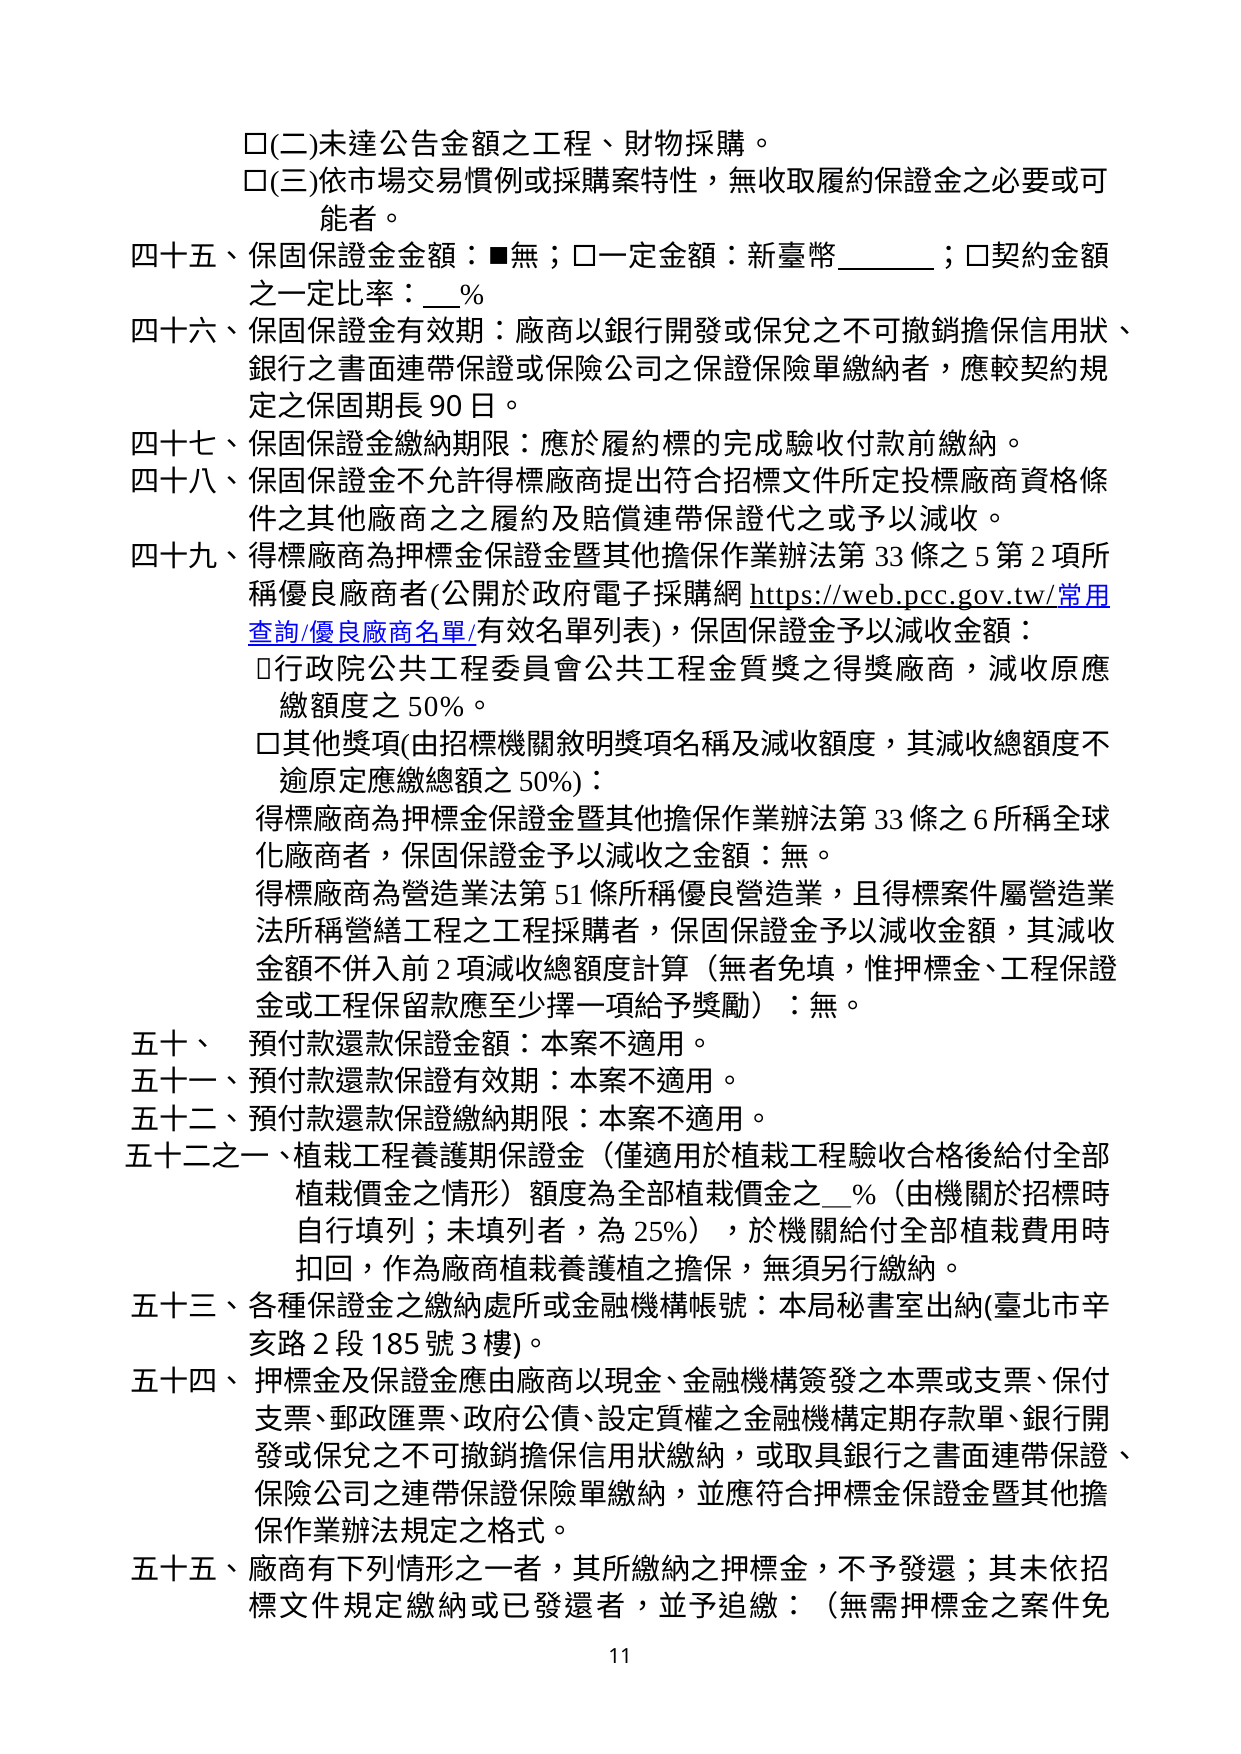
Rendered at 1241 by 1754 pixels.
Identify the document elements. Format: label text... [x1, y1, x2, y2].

text 得標廠商為押標金保證金暨其他擔保作業辦法第33條之6所稱全球化廠商者，保固保證金予以減收之金額：無。 [255, 799, 1110, 874]
list 預付款還款保證繳納期限：本案不適用。 [130, 1099, 1110, 1137]
list 得標廠商為押標金保證金暨其他擔保作業辦法第33條之5第2項所稱優良廠商者(公開於政府電子採購網https://web.pcc.gov.tw/常用查詢/優良廠商名單/有效名單列表)，保固保證金予以減收金額： [130, 537, 1110, 649]
list 保固保證金不允許得標廠商提出符合招標文件所定投標廠商資格條件之其他廠商之之履約及賠償連帶保證代之或予以減收。 [130, 462, 1110, 537]
text 得標廠商為營造業法第51條所稱優良營造業，且得標案件屬營造業法所稱營繕工程之工程採購者，保固保證金予以減收金額，其減收金額不併入前2項減收總額度計算（無者免填，惟押標金、工程保證金或工程保留款應至少擇一項給予獎勵）：無。 [255, 874, 1117, 1024]
list 預付款還款保證有效期：本案不適用。 [130, 1062, 1110, 1099]
list 各種保證金之繳納處所或金融機構帳號：本局秘書室出納(臺北市辛亥路2段185號3樓)。 [130, 1287, 1110, 1362]
text 其他獎項(由招標機關敘明獎項名稱及減收額度，其減收總額度不逾原定應繳總額之50%)： [255, 724, 1110, 799]
text 行政院公共工程委員會公共工程金質獎之得獎廠商，減收原應繳額度之50%。 [255, 649, 1110, 724]
list 保固保證金金額：■無；一定金額：新臺幣 ；契約金額之一定比率： % [130, 237, 1110, 312]
text (三)依市場交易慣例或採購案特性，無收取履約保證金之必要或可能者。 [242, 162, 1110, 237]
list 預付款還款保證金額：本案不適用。 [130, 1024, 1110, 1062]
text (二)未達公告金額之工程、財物採購。 [242, 124, 1110, 162]
list 保固保證金繳納期限：應於履約標的完成驗收付款前繳納。 [130, 424, 1110, 462]
list 押標金及保證金應由廠商以現金、金融機構簽發之本票或支票、保付支票、郵政匯票、政府公債、設定質權之金融機構定期存款單、銀行開發或保兌之不可撤銷擔保信用狀繳納，或取具銀行之書面連帶保證、保險公司之連帶保證保險單繳納，並應符合押標金保證金暨其他擔保作業辦法規定之格式。 [130, 1362, 1110, 1549]
list 廠商有下列情形之一者，其所繳納之押標金，不予發還；其未依招標文件規定繳納或已發還者，並予追繳：（無需押標金之案件免列） [130, 1549, 1110, 1624]
text 五十二之一、植栽工程養護期保證金（僅適用於植栽工程驗收合格後給付全部植栽價金之情形）額度為全部植栽價金之＿%（由機關於招標時自行填列；未填列者，為25%），於機關給付全部植栽費用時扣回，作為廠商植栽養護植之擔保，無須另行繳納。 [124, 1137, 1110, 1287]
list 保固保證金有效期：廠商以銀行開發或保兌之不可撤銷擔保信用狀、銀行之書面連帶保證或保險公司之保證保險單繳納者，應較契約規定之保固期長90日。 [130, 312, 1110, 424]
